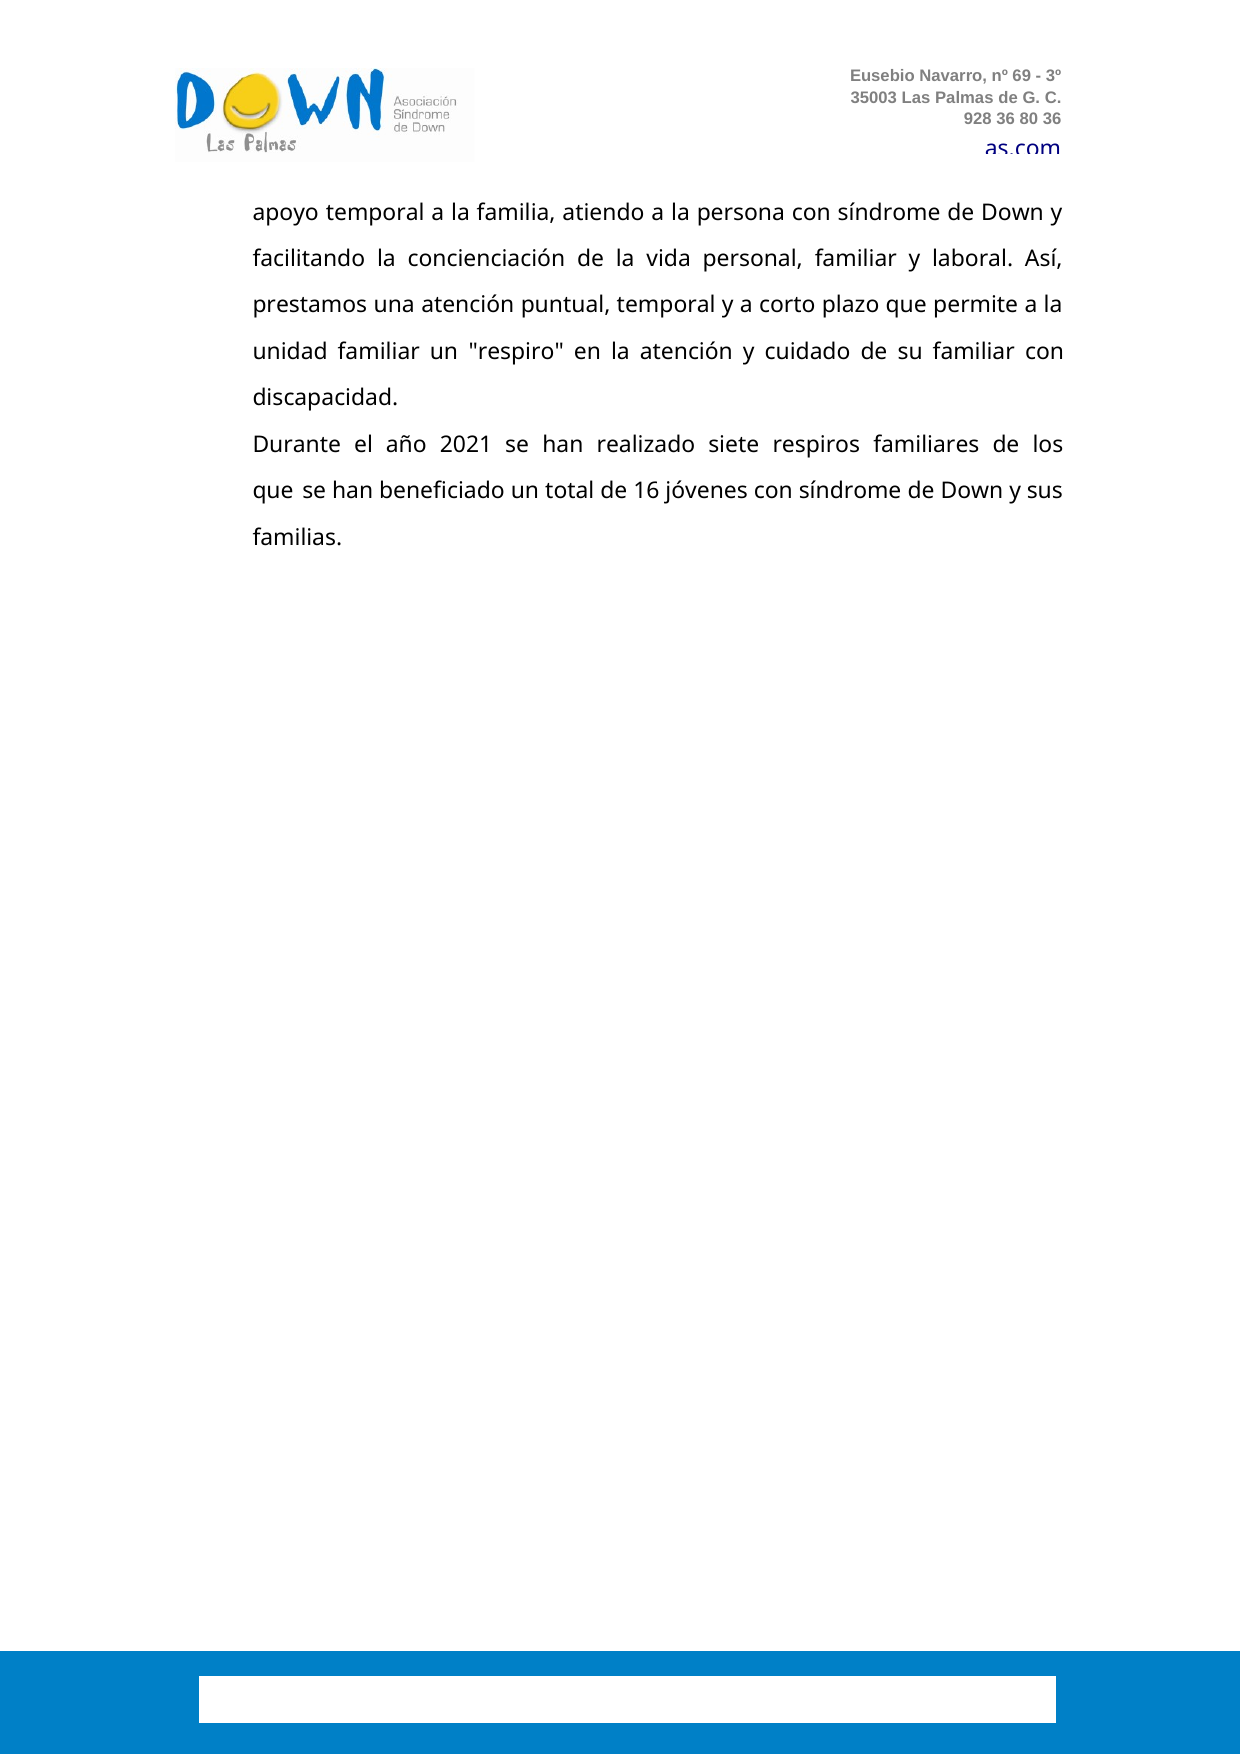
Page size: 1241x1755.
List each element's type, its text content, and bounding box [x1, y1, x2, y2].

list apoyo temporal a la familia, atiendo a la persona con síndrome de Down y facilitando la concienciación de la vida personal, familiar y laboral. Así, prestamos una atención puntual, temporal y a corto plazo que permite a la unidad familiar un "respiro" en la atención y cuidado de su familiar con discapacidad. [252, 196, 1064, 412]
text Durante el año 2021 se han realizado siete respiros familiares de los que se han beneficiado un total de 16 jóvenes con síndrome de Down y sus familias. [252, 427, 1064, 552]
